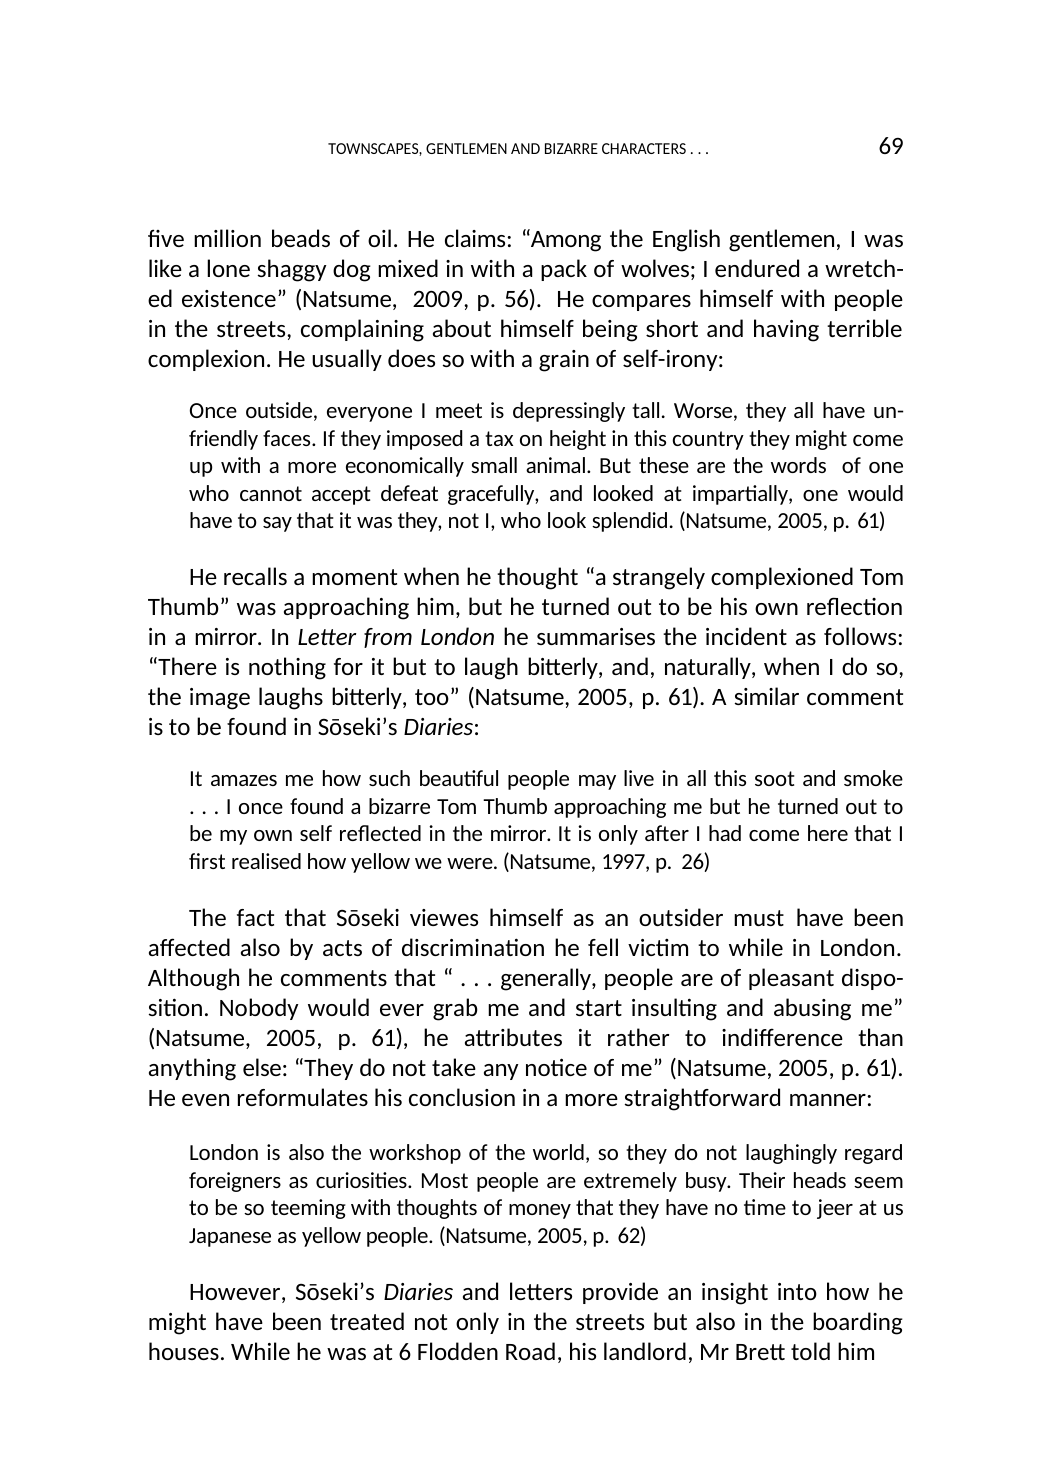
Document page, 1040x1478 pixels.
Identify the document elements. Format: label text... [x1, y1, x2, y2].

text London is also the workshop of the world, so they do not laughingly regard foreigners as curiosities. Most people are extremely busy. Their heads seem to be so teeming with thoughts of money that they have no time to jeer at us Japanese as yellow people. (Natsume, 2005, p. 62) [189, 1139, 904, 1249]
text five million beads of oil. He claims: “Among the English gentlemen, I was like a lone shaggy dog mixed in with a pack of wolves; I endured a wretch- ed existence” (Natsume, 2009, p. 56). He compares himself with people in the streets, complaining about himself being short and having terrible complexion. He usually does so with a grain of self-irony: [148, 223, 904, 373]
text However, Sōseki’s Diaries and letters provide an insight into how he might have been treated not only in the streets but also in the boarding houses. While he was at 6 Flodden Road, his landlord, Mr Brett told him [148, 1276, 904, 1366]
text Once outside, everyone I meet is depressingly tall. Worse, they all have un- friendly faces. If they imposed a tax on height in this country they might come up with a more economically small animal. But these are the words of one who cannot accept defeat gracefully, and looked at impartially, one would have to say that it was they, not I, who look splendid. (Natsume, 2005, p. 61) [189, 397, 904, 534]
text It amazes me how such beautiful people may live in all this soot and smoke . . . I once found a bizarre Tom Thumb approaching me but he turned out to be my own self reflected in the mirror. It is only after I had come here that I first realised how yellow we were. (Natsume, 1997, p. 26) [189, 765, 904, 875]
text He recalls a moment when he thought “a strangely complexioned Tom Thumb” was approaching him, but he turned out to be his own reflection in a mirror. In Letter from London he summarises the incident as follows: “There is nothing for it but to laugh bitterly, and, naturally, when I do so, the image laughs bitterly, too” (Natsume, 2005, p. 61). A similar comment is to be found in Sōseki’s Diaries: [148, 562, 904, 742]
text The fact that Sōseki viewes himself as an outsider must have been affected also by acts of discrimination he fell victim to while in London. Although he comments that “ . . . generally, people are of pleasant dispo- sition. Nobody would ever grab me and start insulting and abusing me” (Natsume, 2005, p. 61), he attributes it rather to indifference than anything else: “They do not take any notice of me” (Natsume, 2005, p. 61). He even reformulates his conclusion in a more straightforward manner: [148, 902, 904, 1112]
